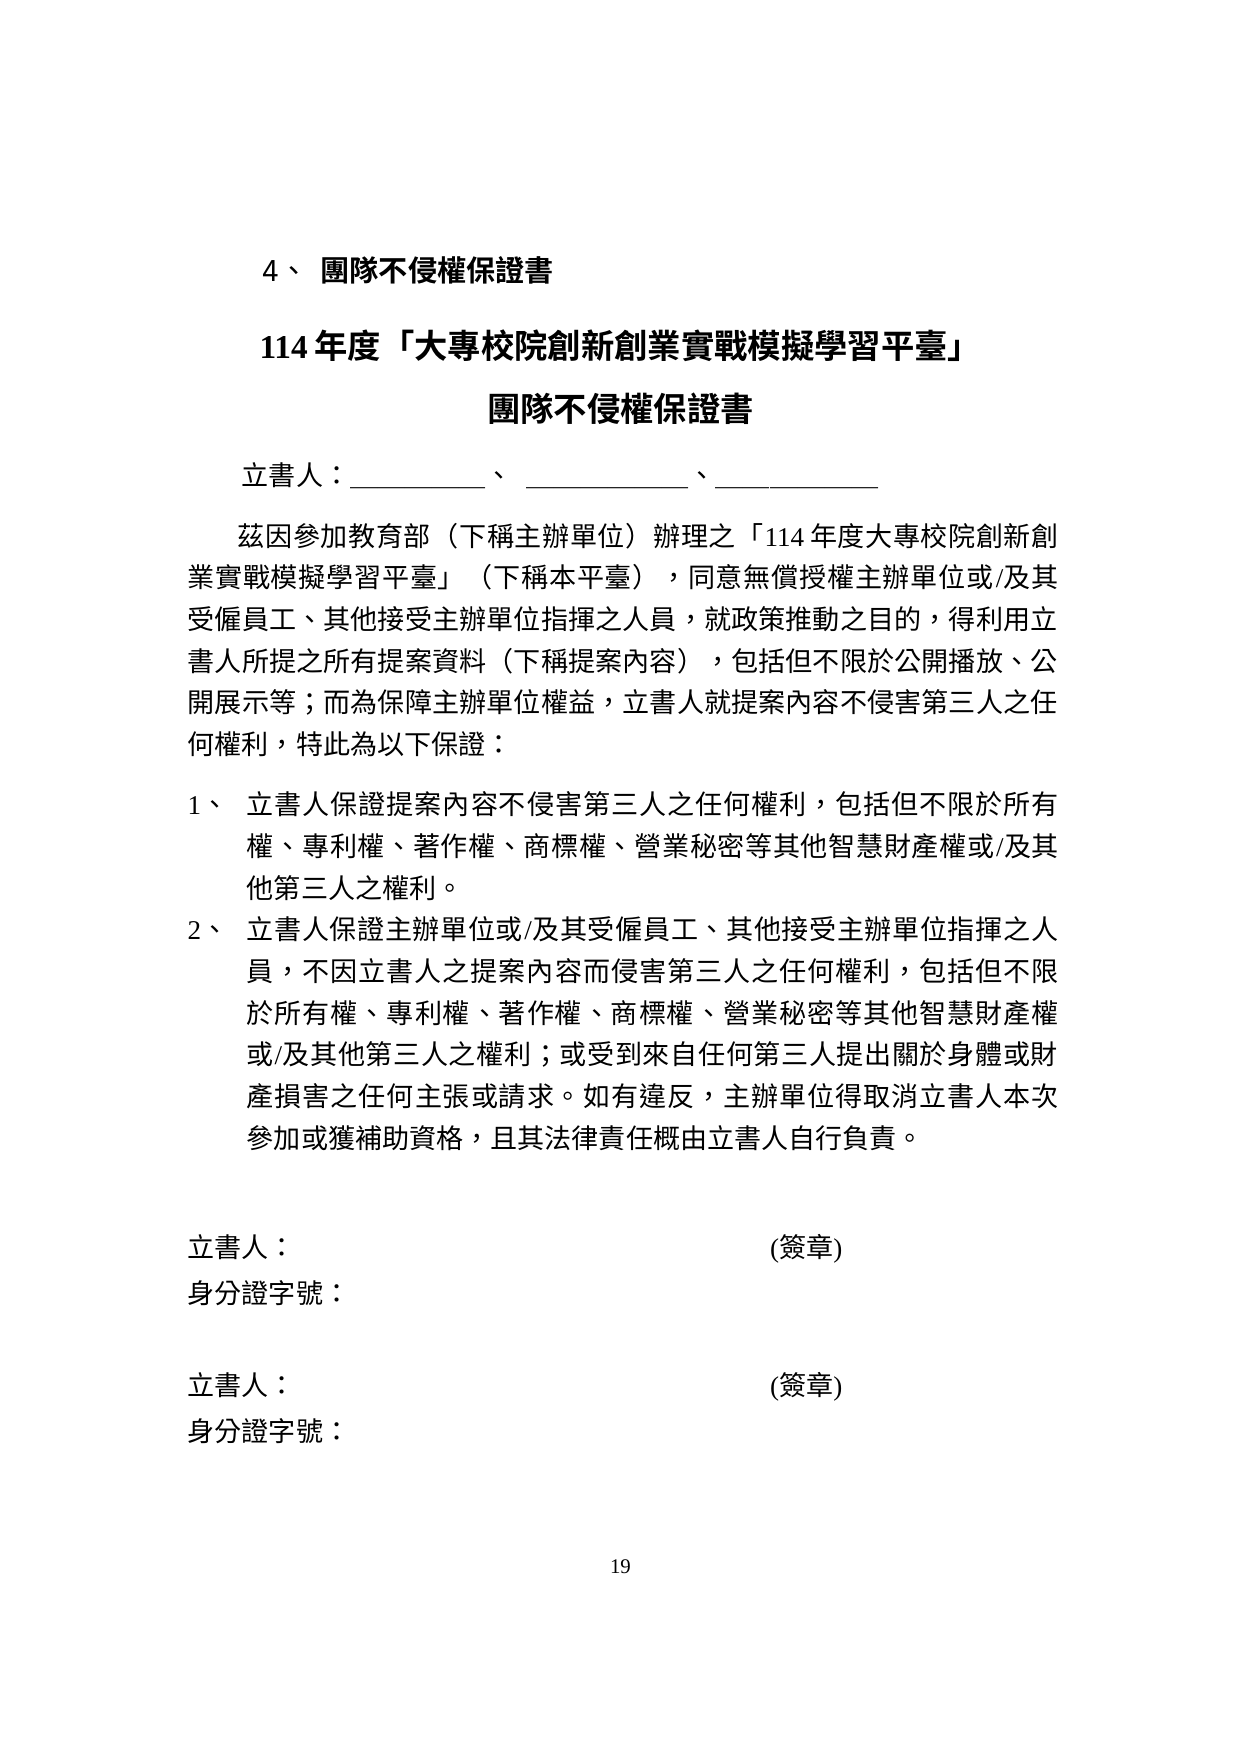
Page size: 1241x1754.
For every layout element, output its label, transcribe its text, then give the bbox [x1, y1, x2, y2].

list 立書人保證提案內容不侵害第三人之任何權利，包括但不限於所有權、專利權、著作權、商標權、營業秘密等其他智慧財產權或/及其他第三人之權利。 [187, 781, 1059, 906]
text 身分證字號： [187, 1404, 1147, 1450]
list 立書人保證主辦單位或/及其受僱員工、其他接受主辦單位指揮之人員，不因立書人之提案內容而侵害第三人之任何權利，包括但不限於所有權、專利權、著作權、商標權、營業秘密等其他智慧財產權或/及其他第三人之權利；或受到來自任何第三人提出關於身體或財產損害之任何主張或請求。如有違反，主辦單位得取消立書人本次參加或獲補助資格，且其法律責任概由立書人自行負責。 [187, 906, 1059, 1156]
text 114年度「大專校院創新創業實戰模擬學習平臺」 [187, 308, 1053, 371]
text 身分證字號： [187, 1267, 1147, 1313]
text 茲因參加教育部（下稱主辦單位）辦理之「114年度大專校院創新創業實戰模擬學習平臺」（下稱本平臺），同意無償授權主辦單位或/及其受僱員工、其他接受主辦單位指揮之人員，就政策推動之目的，得利用立書人所提之所有提案資料（下稱提案內容），包括但不限於公開播放、公開展示等；而為保障主辦單位權益，立書人就提案內容不侵害第三人之任何權利，特此為以下保證： [187, 513, 1059, 763]
list 團隊不侵權保證書 [261, 227, 1050, 290]
text 立書人： (簽章) [187, 1358, 1147, 1404]
text 團隊不侵權保證書 [187, 371, 1053, 433]
text 立書人：＿＿＿＿＿、 ＿＿＿＿＿＿、＿＿＿＿＿＿ [187, 452, 1147, 494]
text 立書人： (簽章) [187, 1221, 1147, 1267]
